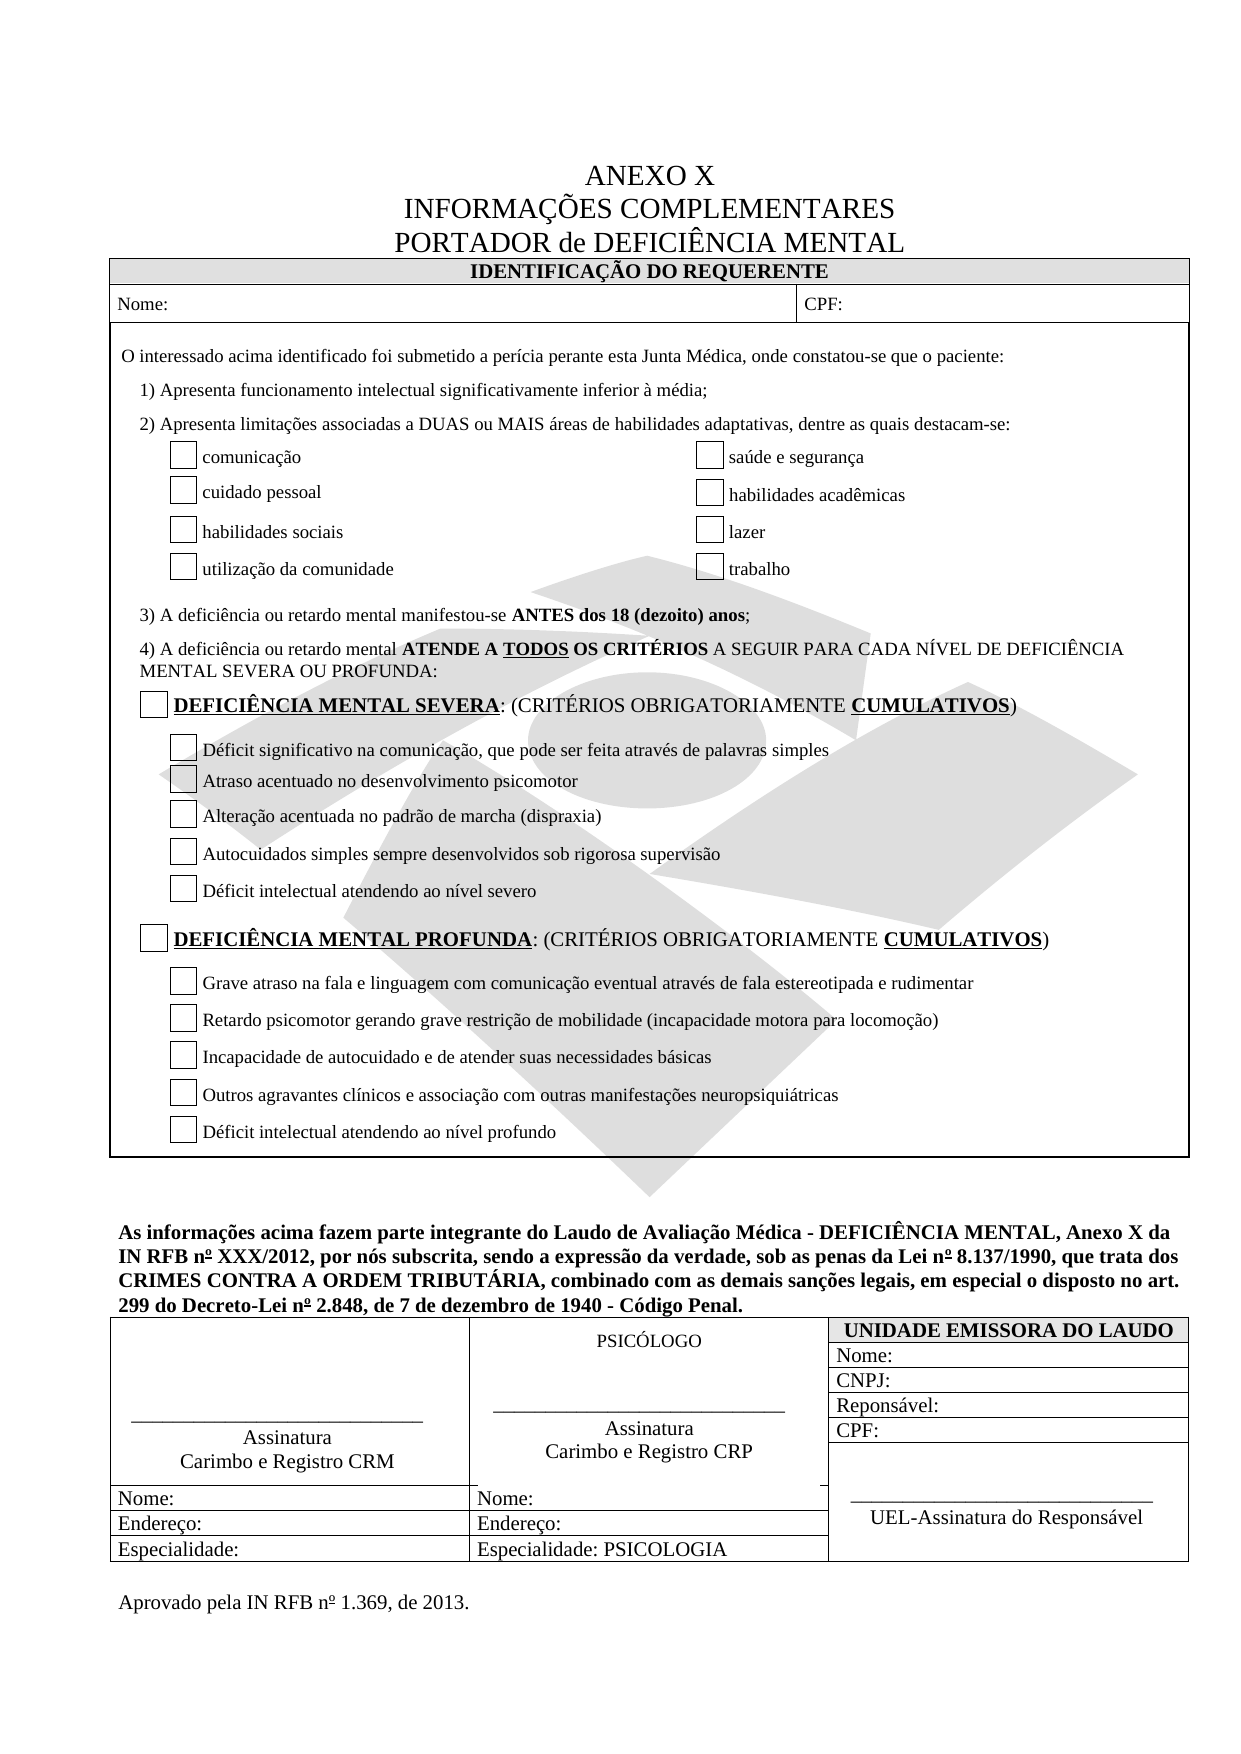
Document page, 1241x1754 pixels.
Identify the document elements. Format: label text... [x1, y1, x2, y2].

table_cell DEFICIÊNCIA MENTAL SEVERA: (CRITÉRIOS OBRIGATORIAMENTE CUMULATIVOS) [468, 681, 586, 727]
table_cell Incapacidade de autocuidado e de atender suas necessidades básicas [111, 1034, 514, 1071]
table_cell Retardo psicomotor gerando grave restrição de mobilidade (incapacidade motora para locomoção) [811, 997, 1143, 1034]
table_cell Outros agravantes clínicos e associação com outras manifestações neuropsiquiátricas [745, 1071, 1143, 1108]
table_cell Déficit intelectual atendendo ao nível severo [1144, 868, 1188, 915]
table_cell 3) A deficiência ou retardo mental manifestou-se ANTES dos 18 (dezoito) anos; 4) A deficiência ou retardo mental ATENDE A TODOS OS CRITÉRIOS A SEGUIR PARA CADA NÍVEL DE DEFICIÊNCIA MENTAL SEVERA OU PROFUNDA: [111, 583, 643, 681]
table_cell DEFICIÊNCIA MENTAL SEVERA: (CRITÉRIOS OBRIGATORIAMENTE CUMULATIVOS) [968, 681, 1143, 727]
table_cell Atraso acentuado no desenvolvimento psicomotor [485, 764, 568, 793]
table_cell DEFICIÊNCIA MENTAL PROFUNDA: (CRITÉRIOS OBRIGATORIAMENTE CUMULATIVOS) [706, 915, 1143, 960]
table_cell Reponsável: [829, 1393, 1188, 1417]
table_cell Atraso acentuado no desenvolvimento psicomotor [726, 764, 812, 793]
table_cell CPF: [829, 1418, 1188, 1442]
table_cell Déficit significativo na comunicação, que pode ser feita através de palavras simples [1058, 727, 1143, 764]
table_cell Alteração acentuada no padrão de marcha (dispraxia) [531, 793, 766, 830]
table_cell Grave atraso na fala e linguagem com comunicação eventual através de fala estereotipada e rudimentar [765, 960, 1143, 997]
table_cell Incapacidade de autocuidado e de atender suas necessidades básicas [784, 1034, 1143, 1071]
table_cell comunicação [111, 434, 649, 471]
table_cell Déficit significativo na comunicação, que pode ser feita através de palavras simples [760, 727, 853, 764]
table_cell Nome: [470, 1486, 828, 1510]
text ANEXO X INFORMAÇÕES COMPLEMENTARES PORTADOR de DEFICIÊNCIA MENTAL [118, 158, 1181, 258]
table_cell Incapacidade de autocuidado e de atender suas necessidades básicas [1144, 1034, 1188, 1071]
table_cell trabalho [649, 546, 1188, 583]
table_cell 3) A deficiência ou retardo mental manifestou-se ANTES dos 18 (dezoito) anos; 4) A deficiência ou retardo mental ATENDE A TODOS OS CRITÉRIOS A SEGUIR PARA CADA NÍVEL DE DEFICIÊNCIA MENTAL SEVERA OU PROFUNDA: [556, 637, 745, 681]
table_cell lazer [649, 509, 1188, 546]
table_cell DEFICIÊNCIA MENTAL PROFUNDA: (CRITÉRIOS OBRIGATORIAMENTE CUMULATIVOS) [111, 915, 391, 960]
table_cell Especialidade: PSICOLOGIA [470, 1536, 828, 1561]
table_cell Atraso acentuado no desenvolvimento psicomotor [111, 764, 174, 793]
table_cell 3) A deficiência ou retardo mental manifestou-se ANTES dos 18 (dezoito) anos; 4) A deficiência ou retardo mental ATENDE A TODOS OS CRITÉRIOS A SEGUIR PARA CADA NÍVEL DE DEFICIÊNCIA MENTAL SEVERA OU PROFUNDA: [742, 583, 1143, 681]
table_cell Alteração acentuada no padrão de marcha (dispraxia) [111, 793, 234, 830]
table_cell DEFICIÊNCIA MENTAL SEVERA: (CRITÉRIOS OBRIGATORIAMENTE CUMULATIVOS) [708, 681, 831, 727]
table_header [111, 1318, 469, 1328]
table_cell Alteração acentuada no padrão de marcha (dispraxia) [1144, 793, 1188, 830]
table_header [111, 1329, 469, 1485]
table_cell Déficit intelectual atendendo ao nível severo [958, 868, 1143, 915]
table_cell Déficit intelectual atendendo ao nível severo [111, 868, 368, 915]
table_cell Déficit intelectual atendendo ao nível severo [651, 875, 866, 915]
table_cell Endereço: [111, 1511, 469, 1535]
table_cell [695, 1109, 1143, 1156]
table_cell [1144, 1109, 1188, 1156]
table_cell DEFICIÊNCIA MENTAL SEVERA: (CRITÉRIOS OBRIGATORIAMENTE CUMULATIVOS) [1144, 681, 1188, 727]
table_cell Endereço: [470, 1511, 828, 1535]
table_cell DEFICIÊNCIA MENTAL SEVERA: (CRITÉRIOS OBRIGATORIAMENTE CUMULATIVOS) [860, 681, 967, 714]
table_cell Nome: [111, 1486, 469, 1510]
table_cell Déficit significativo na comunicação, que pode ser feita através de palavras simples [111, 727, 238, 764]
table_cell Autocuidados simples sempre desenvolvidos sob rigorosa supervisão [111, 830, 389, 867]
table_cell habilidades acadêmicas [649, 471, 1188, 508]
table_cell Déficit intelectual atendendo ao nível profundo [111, 1109, 605, 1156]
subtitle Aprovado pela IN RFB nº 1.369, de 2013. [118, 1590, 1181, 1614]
table_cell cuidado pessoal [111, 471, 649, 508]
table_cell CPF: [797, 285, 1189, 322]
table_cell O interessado acima identificado foi submetido a perícia perante esta Junta Médica, onde constatou-se que o paciente: 1) Apresenta funcionamento intelectual significativamente inferior à média; 2) Apresenta limitações associadas a DUAS ou MAIS áreas de habilidades adaptativas, dentre as quais destacam-se: [111, 323, 1188, 434]
table_cell Nome: [829, 1343, 1188, 1367]
table_cell Alteração acentuada no padrão de marcha (dispraxia) [1064, 793, 1143, 830]
table_cell Autocuidados simples sempre desenvolvidos sob rigorosa supervisão [587, 830, 710, 867]
table_cell Retardo psicomotor gerando grave restrição de mobilidade (incapacidade motora para locomoção) [111, 997, 474, 1034]
text As informações acima fazem parte integrante do Laudo de Avaliação Médica - DEFICIÊNCIA MENTAL, Anexo X da IN RFB nº XXX/2012, por nós subscrita, sendo a expressão da verdade, sob as penas da Lei nº 8.137/1990, que trata dos CRIMES CONTRA A ORDEM TRIBUTÁRIA, combinado com as demais sanções legais, em especial o disposto no art. 299 do Decreto-Lei nº 2.848, de 7 de dezembro de 1940 - Código Penal. [118, 1220, 1181, 1317]
table_cell 3) A deficiência ou retardo mental manifestou-se ANTES dos 18 (dezoito) anos; 4) A deficiência ou retardo mental ATENDE A TODOS OS CRITÉRIOS A SEGUIR PARA CADA NÍVEL DE DEFICIÊNCIA MENTAL SEVERA OU PROFUNDA: [1144, 583, 1188, 681]
table_header UNIDADE EMISSORA DO LAUDO [829, 1318, 1188, 1342]
table_cell utilização da comunidade [111, 546, 649, 583]
table_cell Atraso acentuado no desenvolvimento psicomotor [353, 764, 426, 793]
table_cell habilidades sociais [111, 509, 649, 546]
table_cell Atraso acentuado no desenvolvimento psicomotor [1144, 764, 1188, 793]
table_cell Especialidade: [111, 1536, 469, 1561]
table_cell DEFICIÊNCIA MENTAL SEVERA: (CRITÉRIOS OBRIGATORIAMENTE CUMULATIVOS) [111, 681, 325, 727]
table_cell Autocuidados simples sempre desenvolvidos sob rigorosa supervisão [1016, 830, 1143, 867]
table_cell Outros agravantes clínicos e associação com outras manifestações neuropsiquiátricas [111, 1071, 554, 1108]
table_cell [829, 1443, 1188, 1561]
table_cell Nome: [110, 285, 796, 322]
table_cell Autocuidados simples sempre desenvolvidos sob rigorosa supervisão [1144, 830, 1188, 867]
table_cell DEFICIÊNCIA MENTAL PROFUNDA: (CRITÉRIOS OBRIGATORIAMENTE CUMULATIVOS) [1144, 915, 1188, 960]
table_cell Grave atraso na fala e linguagem com comunicação eventual através de fala estereotipada e rudimentar [111, 960, 433, 997]
table_cell saúde e segurança [649, 434, 1188, 471]
table_header IDENTIFICAÇÃO DO REQUERENTE [110, 259, 1189, 283]
table_header PSICÓLOGO [470, 1318, 828, 1485]
table_cell Alteração acentuada no padrão de marcha (dispraxia) [293, 793, 409, 830]
table_cell Déficit significativo na comunicação, que pode ser feita através de palavras simples [444, 727, 534, 764]
table_cell CNPJ: [829, 1368, 1188, 1392]
